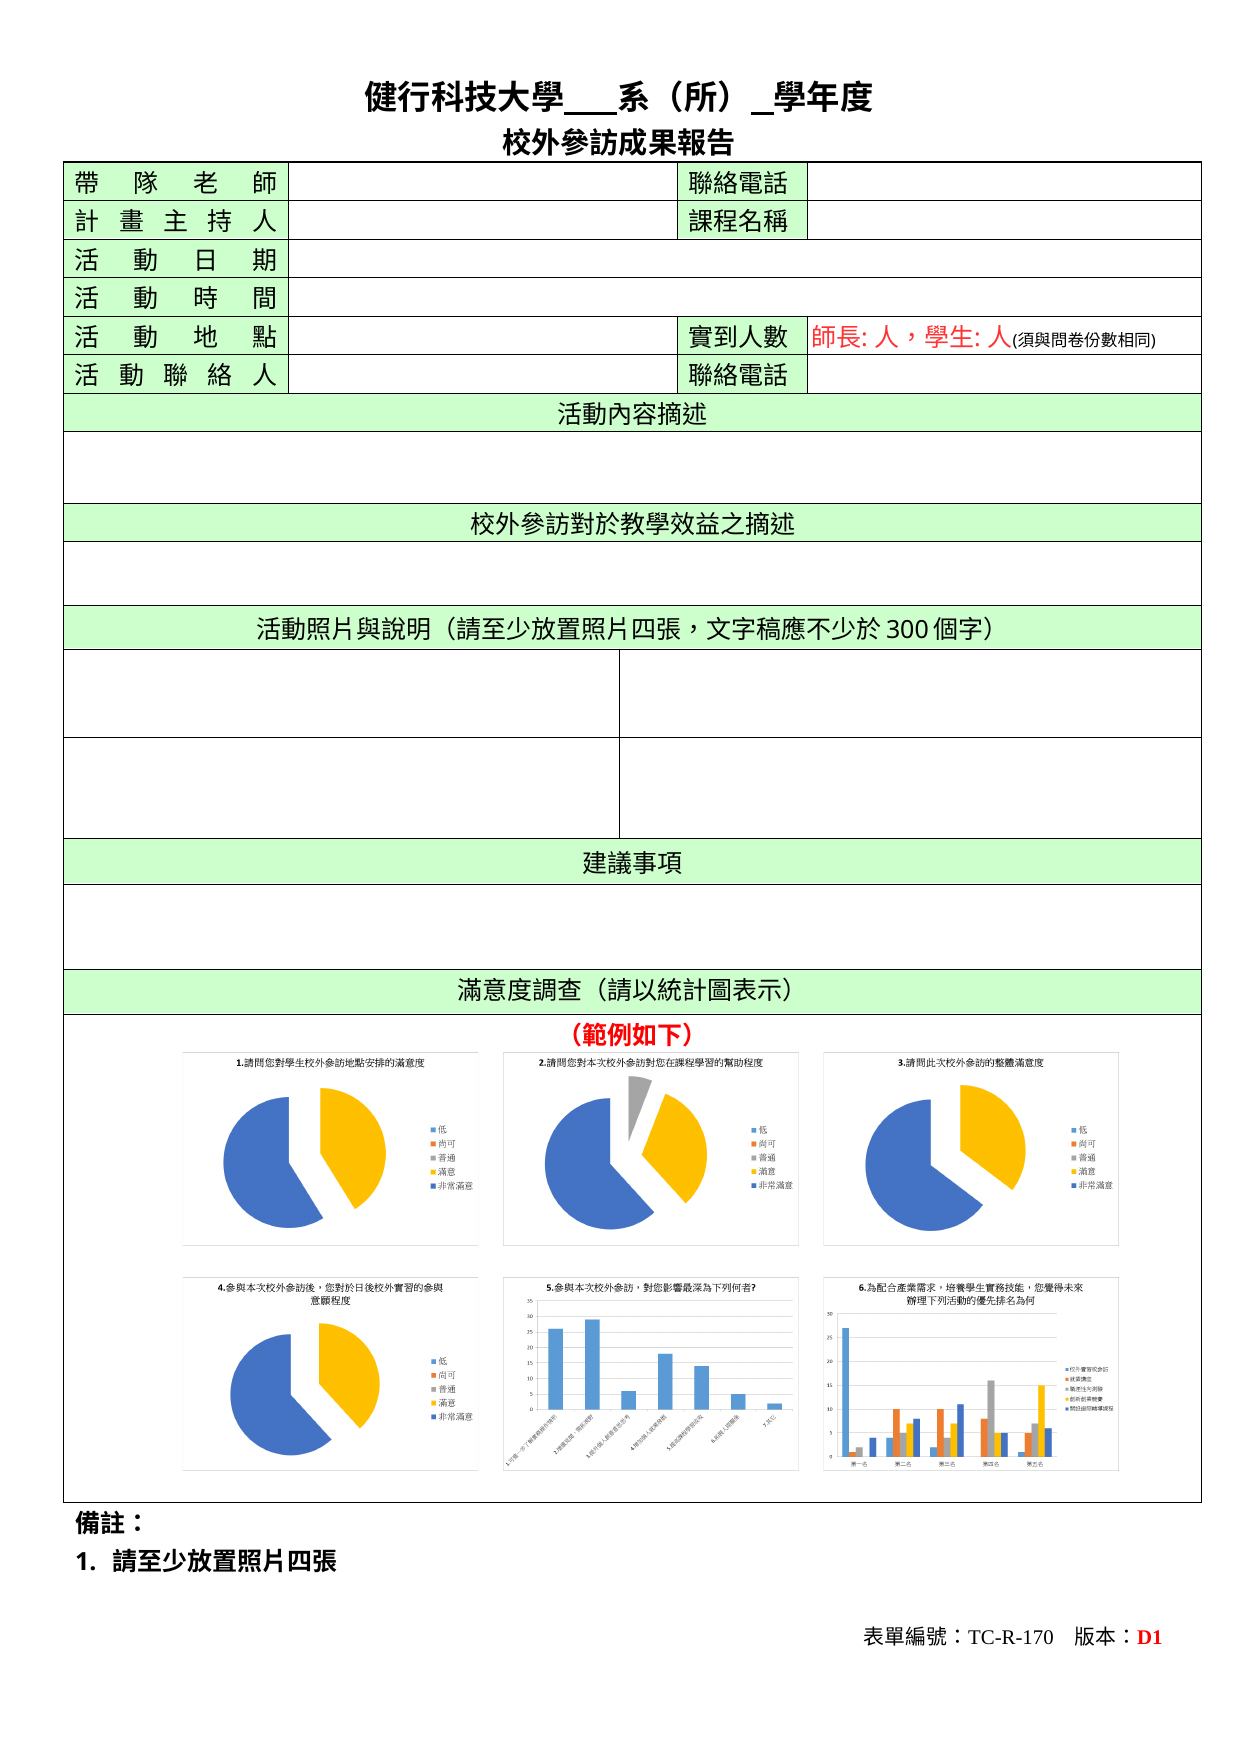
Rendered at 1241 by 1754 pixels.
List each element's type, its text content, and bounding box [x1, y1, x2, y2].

table_cell [808, 201, 1201, 238]
table_cell 師長: 人，學生: 人(須與問卷份數相同) [808, 317, 1201, 354]
table_header [289, 163, 677, 200]
table_cell [808, 355, 1201, 393]
table_cell [64, 738, 619, 838]
table_cell 活動時間 [64, 278, 288, 316]
table_cell （範例如下） [64, 1015, 1201, 1502]
table_cell 聯絡電話 [678, 355, 807, 393]
picture [182, 1277, 479, 1471]
table_cell 課程名稱 [678, 201, 807, 238]
table_cell [620, 738, 1201, 838]
table_cell 計畫主持人 [64, 201, 288, 238]
table_header [808, 163, 1201, 200]
table_cell [620, 650, 1201, 737]
table_header 聯絡電話 [678, 163, 807, 200]
text 校外參訪成果報告 [75, 119, 1162, 161]
list 請至少放置照片四張 [75, 1541, 1162, 1578]
table_cell [64, 885, 1201, 968]
table_header 帶隊老師 [64, 163, 288, 200]
text 健行科技大學 系（所） 學年度 [75, 71, 1162, 119]
text 備註： [75, 1503, 1162, 1541]
table_cell 實到人數 [678, 317, 807, 354]
table_cell [64, 650, 619, 737]
table_cell 滿意度調查（請以統計圖表示） [64, 970, 1201, 1013]
table_cell 活動內容摘述 [64, 394, 1201, 431]
table_cell 建議事項 [64, 839, 1201, 883]
picture [503, 1277, 799, 1471]
table_cell 活動地點 [64, 317, 288, 354]
picture [182, 1052, 479, 1246]
picture [823, 1052, 1119, 1246]
table_cell [289, 355, 677, 393]
table_cell 活動照片與說明（請至少放置照片四張，文字稿應不少於300個字） [64, 606, 1201, 648]
table_cell 活動聯絡人 [64, 355, 288, 393]
table_cell [64, 432, 1201, 502]
table_cell 活動日期 [64, 240, 288, 277]
picture [503, 1052, 799, 1246]
table_cell [64, 542, 1201, 605]
table_cell [289, 240, 1201, 277]
picture [823, 1277, 1119, 1471]
table_cell 校外參訪對於教學效益之摘述 [64, 504, 1201, 541]
table_cell [289, 317, 677, 354]
table_cell [289, 278, 1201, 316]
table_cell [289, 201, 677, 238]
